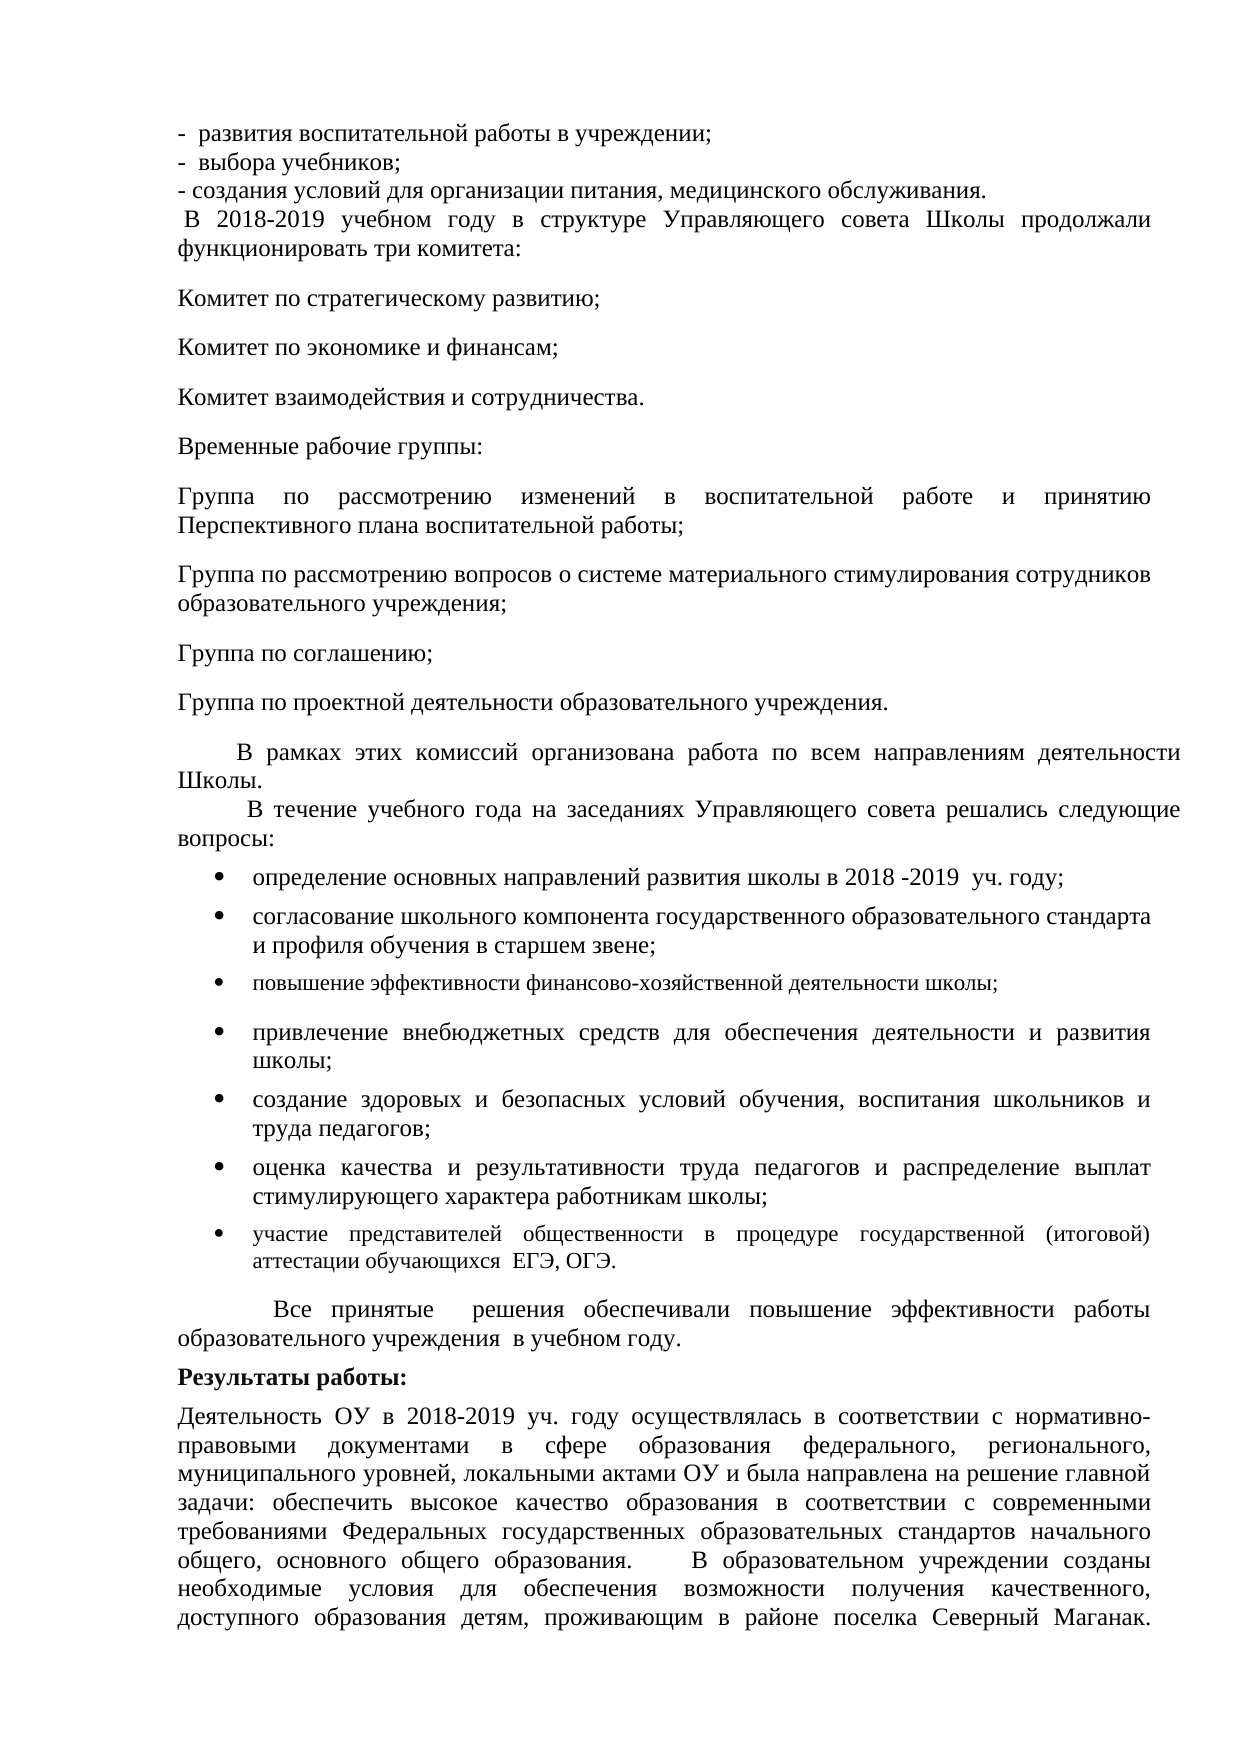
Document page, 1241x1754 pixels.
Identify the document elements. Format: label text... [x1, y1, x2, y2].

text В рамках этих комиссий организована работа по всем направлениям деятельности Школы. [177, 737, 1181, 794]
list определение основных направлений развития школы в 2018 -2019 уч. году; [215, 862, 1152, 891]
list участие представителей общественности в процедуре государственной (итоговой) аттестации обучающихся ЕГЭ, ОГЭ. [215, 1220, 1152, 1273]
text Результаты работы: [177, 1362, 1152, 1391]
text Группа по рассмотрению изменений в воспитательной работе и принятию Перспективного плана воспитательной работы; [177, 481, 1152, 538]
list создание здоровых и безопасных условий обучения, воспитания школьников и труда педагогов; [215, 1084, 1152, 1142]
text - развития воспитательной работы в учреждении; [177, 118, 1181, 147]
text Все принятые решения обеспечивали повышение эффективности работы образовательного учреждения в учебном году. [177, 1294, 1152, 1351]
text Группа по рассмотрению вопросов о системе материального стимулирования сотрудников образовательного учреждения; [177, 559, 1152, 617]
text Комитет взаимодействия и сотрудничества. [177, 382, 1152, 411]
list согласование школьного компонента государственного образовательного стандарта и профиля обучения в старшем звене; [215, 901, 1152, 959]
text Временные рабочие группы: [177, 431, 1152, 460]
text - создания условий для организации питания, медицинского обслуживания. [177, 176, 1181, 204]
text Комитет по стратегическому развитию; [177, 283, 1152, 311]
list привлечение внебюджетных средств для обеспечения деятельности и развития школы; [215, 1017, 1152, 1074]
text Группа по проектной деятельности образовательного учреждения. [177, 687, 1152, 716]
text Группа по соглашению; [177, 638, 1152, 666]
text - выбора учебников; [177, 147, 1181, 176]
list оценка качества и результативности труда педагогов и распределение выплат стимулирующего характера работникам школы; [215, 1152, 1152, 1210]
text Деятельность ОУ в 2018-2019 уч. году осуществлялась в соответствии с нормативно-правовыми документами в сфере образования федерального, регионального, муниципального уровней, локальными актами ОУ и была направлена на решение главной задачи: обеспечить высокое качество образования в соответствии с современными требованиями Федеральных государственных образовательных стандартов начального общего, основного общего образования. В образовательном учреждении созданы необходимые условия для обеспечения возможности получения качественного, доступного образования детям, проживающим в районе поселка Северный Маганак. [177, 1401, 1152, 1631]
list повышение эффективности финансово-хозяйственной деятельности школы; [215, 969, 1152, 996]
text В течение учебного года на заседаниях Управляющего совета решались следующие вопросы: [177, 794, 1181, 852]
text Комитет по экономике и финансам; [177, 332, 1152, 361]
text В 2018-2019 учебном году в структуре Управляющего совета Школы продолжали функционировать три комитета: [177, 204, 1152, 262]
